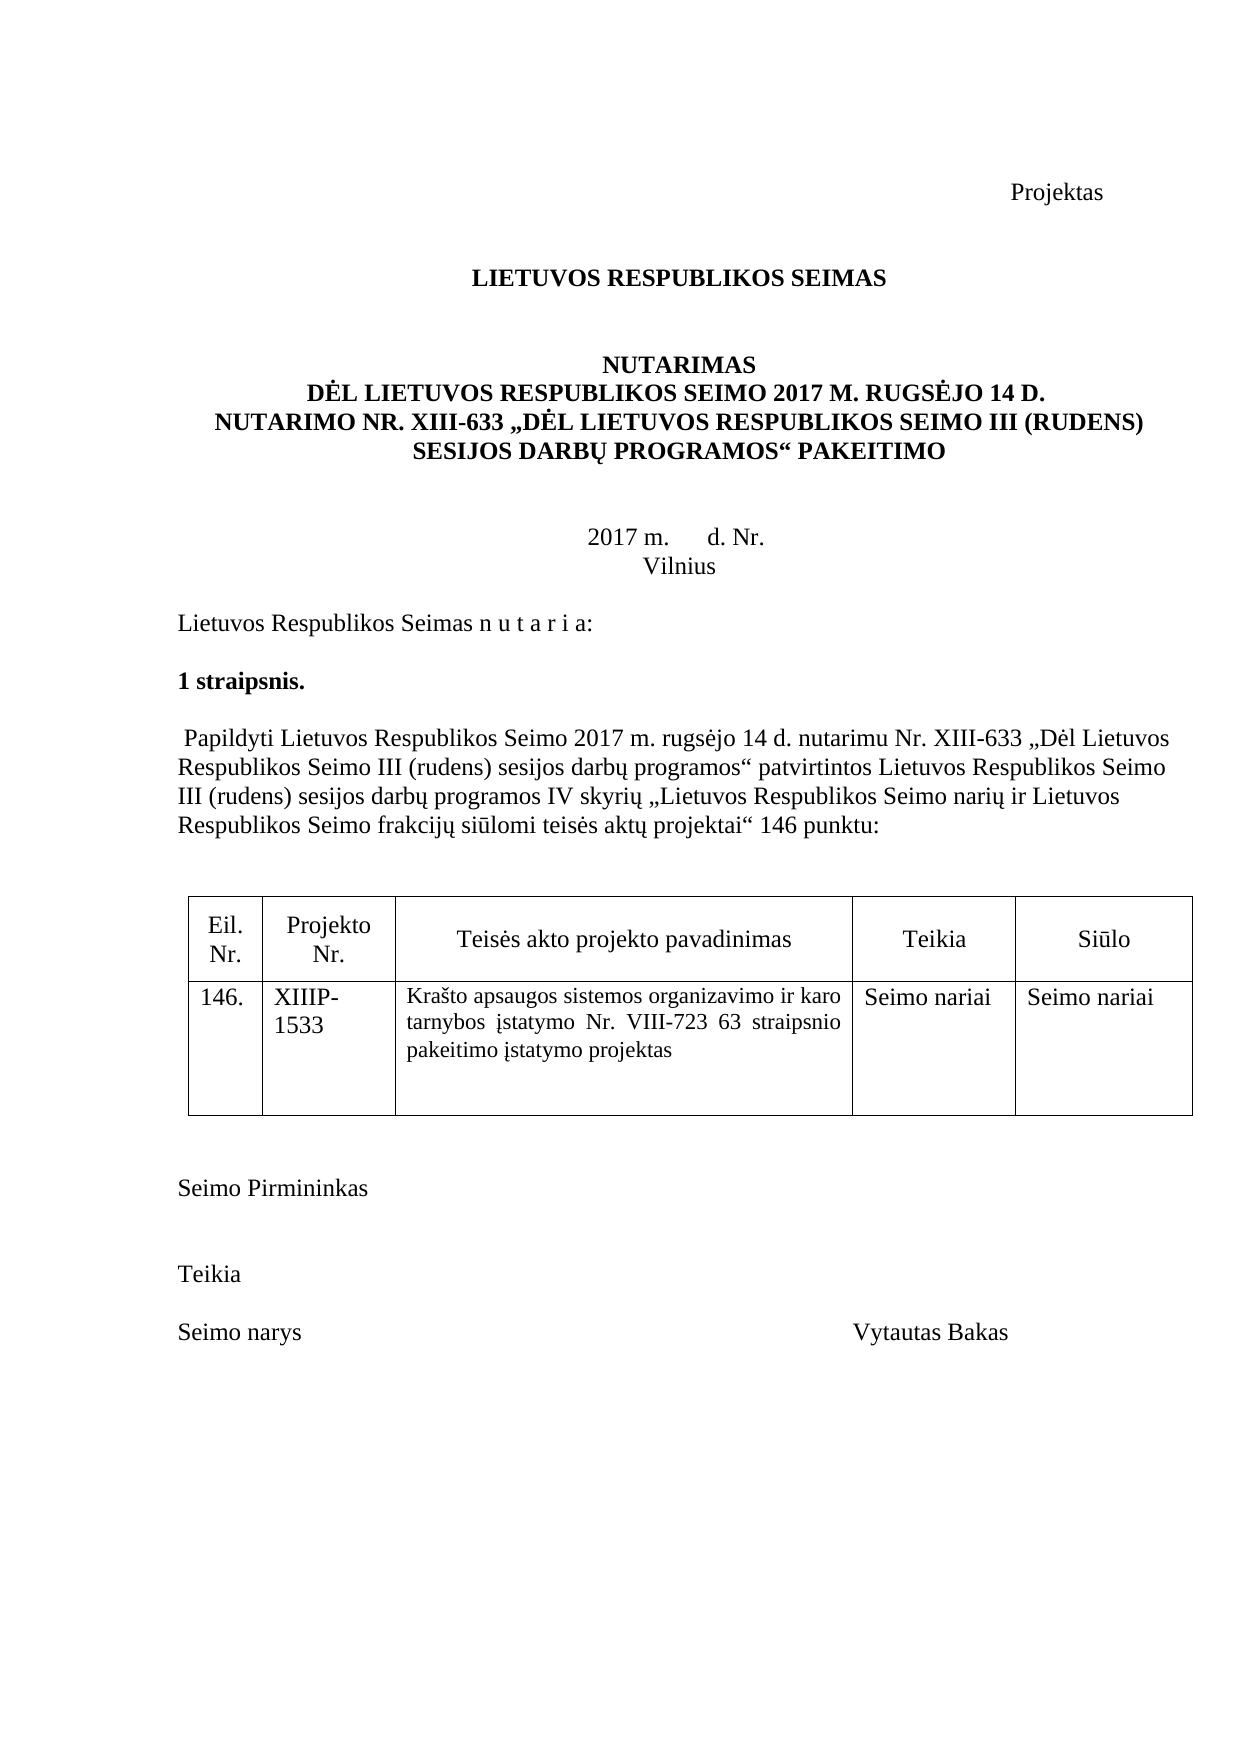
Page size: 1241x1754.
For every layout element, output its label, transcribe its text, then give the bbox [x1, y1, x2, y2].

text Teikia [177, 1259, 1181, 1288]
text 1 straipsnis. [177, 666, 1181, 695]
table_header Siūlo [1016, 897, 1192, 981]
text Projektas [177, 177, 1181, 206]
text Seimo Pirmininkas [177, 1173, 1181, 1202]
table_cell Seimo nariai [853, 982, 1015, 1115]
text 2017 m. d. Nr. [177, 522, 1181, 551]
text Lietuvos Respublikos Seimas n u t a r i a: [177, 608, 1181, 637]
table_header Projekto Nr. [263, 897, 395, 981]
table_cell Seimo nariai [1016, 982, 1192, 1115]
text NUTARIMAS [177, 350, 1181, 378]
table_cell XIIIP-1533 [263, 982, 395, 1115]
table_cell Krašto apsaugos sistemos organizavimo ir karo tarnybos įstatymo Nr. VIII-723 63 straipsnio pakeitimo įstatymo projektas [396, 982, 852, 1115]
text Vilnius [177, 551, 1181, 580]
text Seimo narys Vytautas Bakas [177, 1317, 1181, 1346]
table_cell 146. [189, 982, 262, 1115]
text NUTARIMO NR. XIII-633 „DĖL LIETUVOS RESPUBLIKOS SEIMO iii (rudens) SESIJOS DARBŲ PROGRAMOS“ PAKEITIMO [177, 407, 1181, 465]
text DĖL LIETUVOS RESPUBLIKOS SEIMO 2017 M. RUGSĖJO 14 D. [177, 378, 1181, 407]
table_header Teikia [853, 897, 1015, 981]
text Papildyti Lietuvos Respublikos Seimo 2017 m. rugsėjo 14 d. nutarimu Nr. XIII-633 „Dėl Lietuvos Respublikos Seimo III (rudens) sesijos darbų programos“ patvirtintos Lietuvos Respublikos Seimo III (rudens) sesijos darbų programos IV skyrių „Lietuvos Respublikos Seimo narių ir Lietuvos Respublikos Seimo frakcijų siūlomi teisės aktų projektai“ 146 punktu: [177, 723, 1181, 838]
text LIETUVOS RESPUBLIKOS SEIMAS [177, 263, 1181, 292]
table_header Teisės akto projekto pavadinimas [396, 897, 852, 981]
table_header Eil. Nr. [189, 897, 262, 981]
